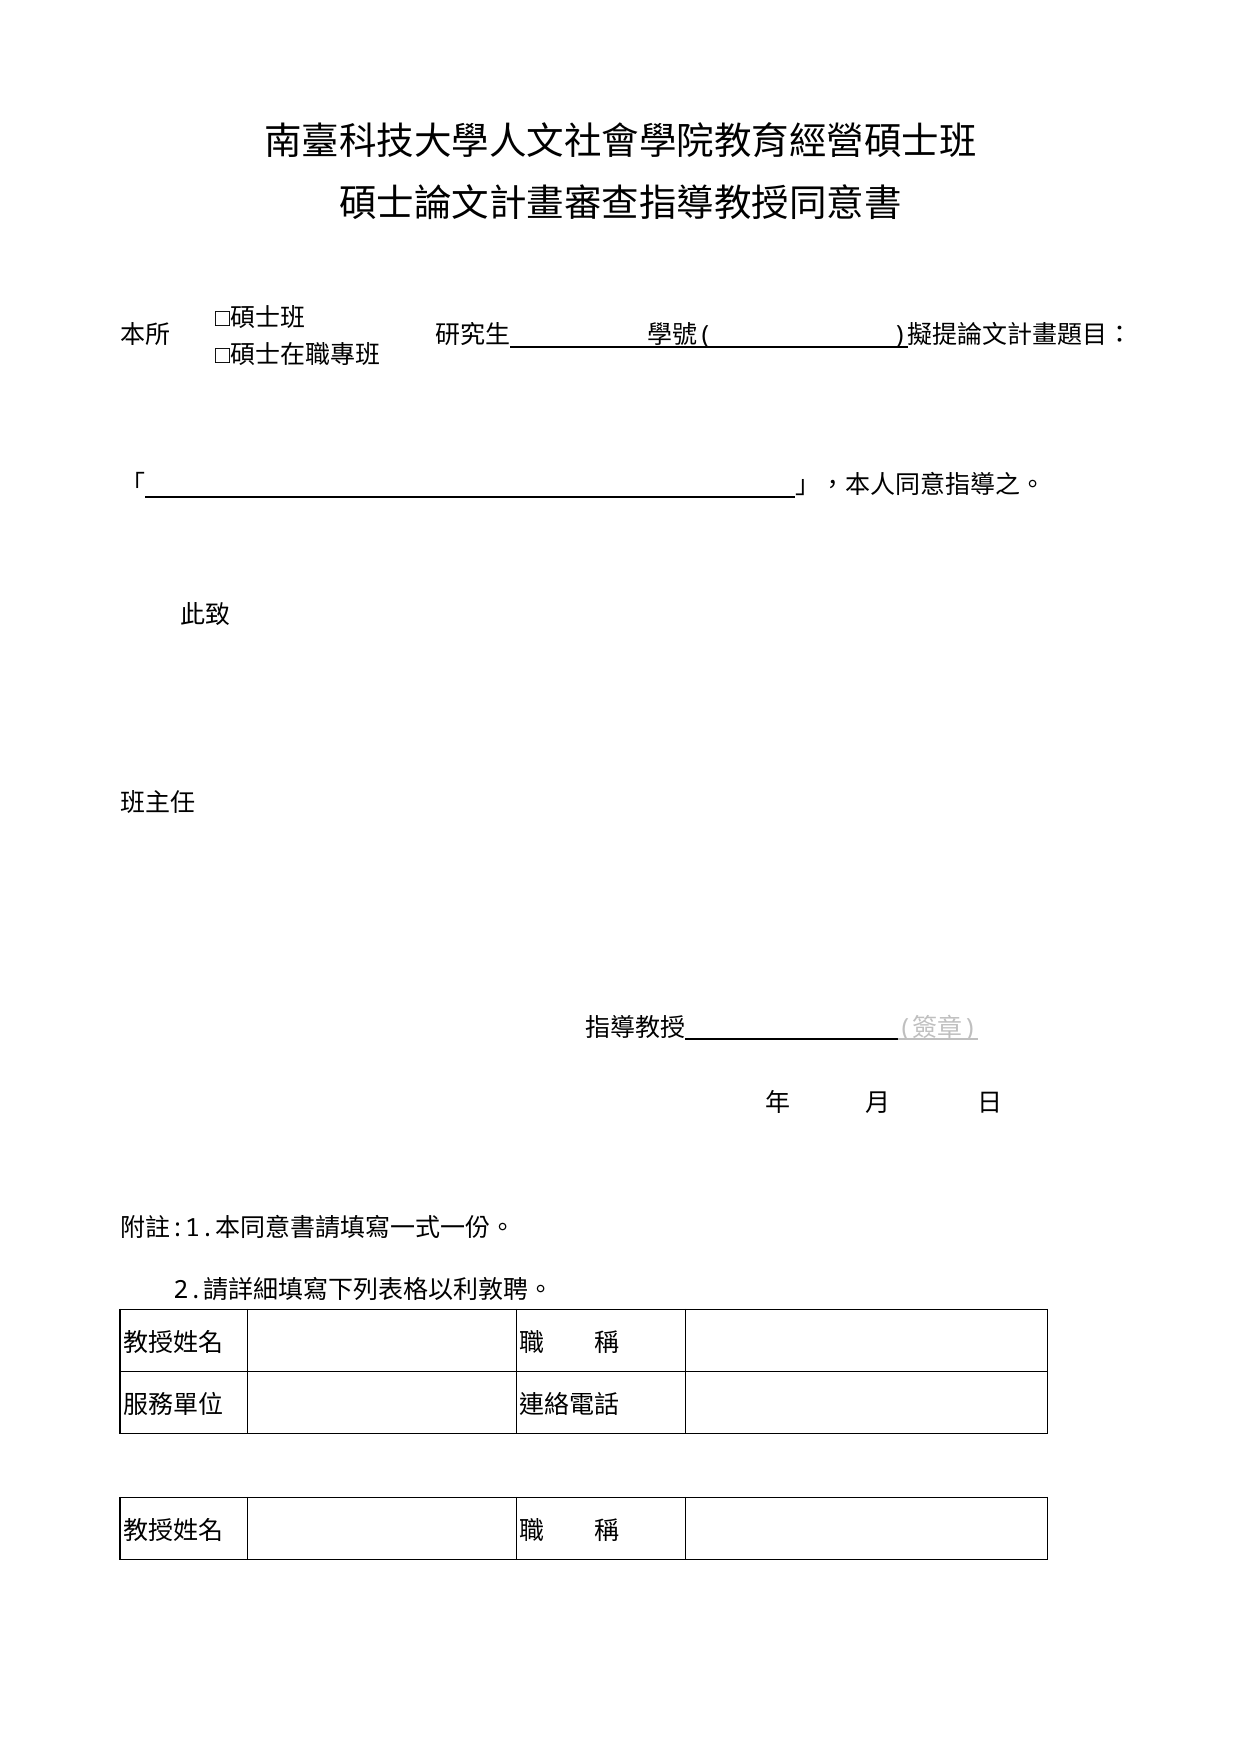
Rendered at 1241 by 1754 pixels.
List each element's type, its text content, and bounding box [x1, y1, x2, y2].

text □碩士在職專班 [215, 334, 420, 370]
text 2.請詳細填寫下列表格以利敦聘。 [173, 1246, 1120, 1309]
text 年 月 日 [120, 1059, 1120, 1121]
text 碩士論文計畫審查指導教授同意書 [120, 159, 1120, 221]
table_header 職 稱 [517, 1310, 685, 1371]
text 班主任 [120, 759, 1120, 821]
text 此致 [120, 571, 1120, 634]
text 附註:1.本同意書請填寫一式一份。 [120, 1184, 1120, 1246]
text □碩士班 [215, 298, 420, 334]
text 南臺科技大學人文社會學院教育經營碩士班 [120, 96, 1120, 159]
table_header [686, 1498, 1047, 1559]
table_header 教授姓名 [121, 1498, 247, 1559]
table_header 職 稱 [517, 1498, 685, 1559]
table_header 教授姓名 [121, 1310, 247, 1371]
text 「 」，本人同意指導之。 [120, 359, 1120, 509]
table_cell 服務單位 [121, 1372, 247, 1433]
table_header [248, 1310, 516, 1371]
text 指導教授 (簽章) [120, 984, 1120, 1046]
table_cell [686, 1372, 1047, 1433]
table_cell [248, 1372, 516, 1433]
table_header [686, 1310, 1047, 1371]
table_header [248, 1498, 516, 1559]
text 本所研究生 學號( )擬提論文計畫題目： [120, 284, 1120, 380]
table_cell 連絡電話 [517, 1372, 685, 1433]
